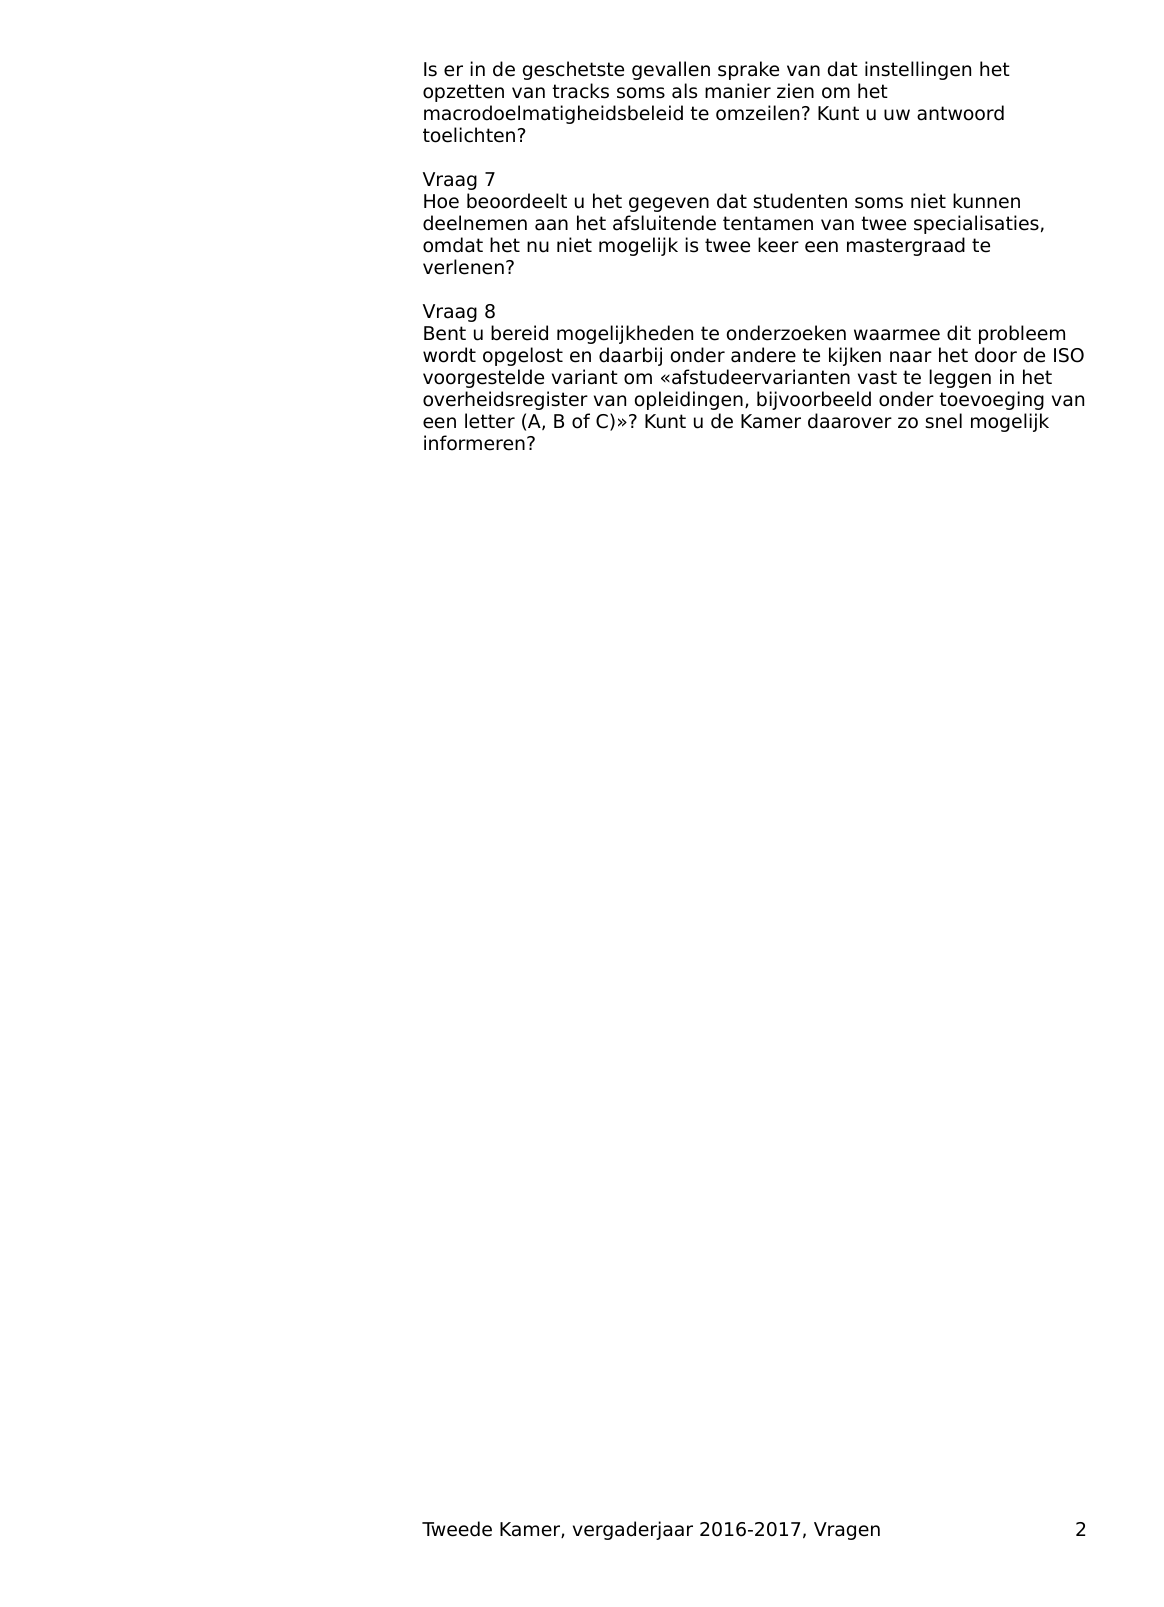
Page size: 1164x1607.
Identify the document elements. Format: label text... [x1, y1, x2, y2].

text Vraag 7 [422, 169, 1087, 191]
text Is er in de geschetste gevallen sprake van dat instellingen het opzetten van tracks soms als manier zien om het macrodoelmatigheidsbeleid te omzeilen? Kunt u uw antwoord toelichten? [422, 59, 1087, 147]
text Vraag 8 [422, 301, 1087, 323]
text Hoe beoordeelt u het gegeven dat studenten soms niet kunnen deelnemen aan het afsluitende tentamen van twee specialisaties, omdat het nu niet mogelijk is twee keer een mastergraad te verlenen? [422, 191, 1087, 279]
text Bent u bereid mogelijkheden te onderzoeken waarmee dit probleem wordt opgelost en daarbij onder andere te kijken naar het door de ISO voorgestelde variant om «afstudeervarianten vast te leggen in het overheidsregister van opleidingen, bijvoorbeeld onder toevoeging van een letter (A, B of C)»? Kunt u de Kamer daarover zo snel mogelijk informeren? [422, 323, 1087, 455]
